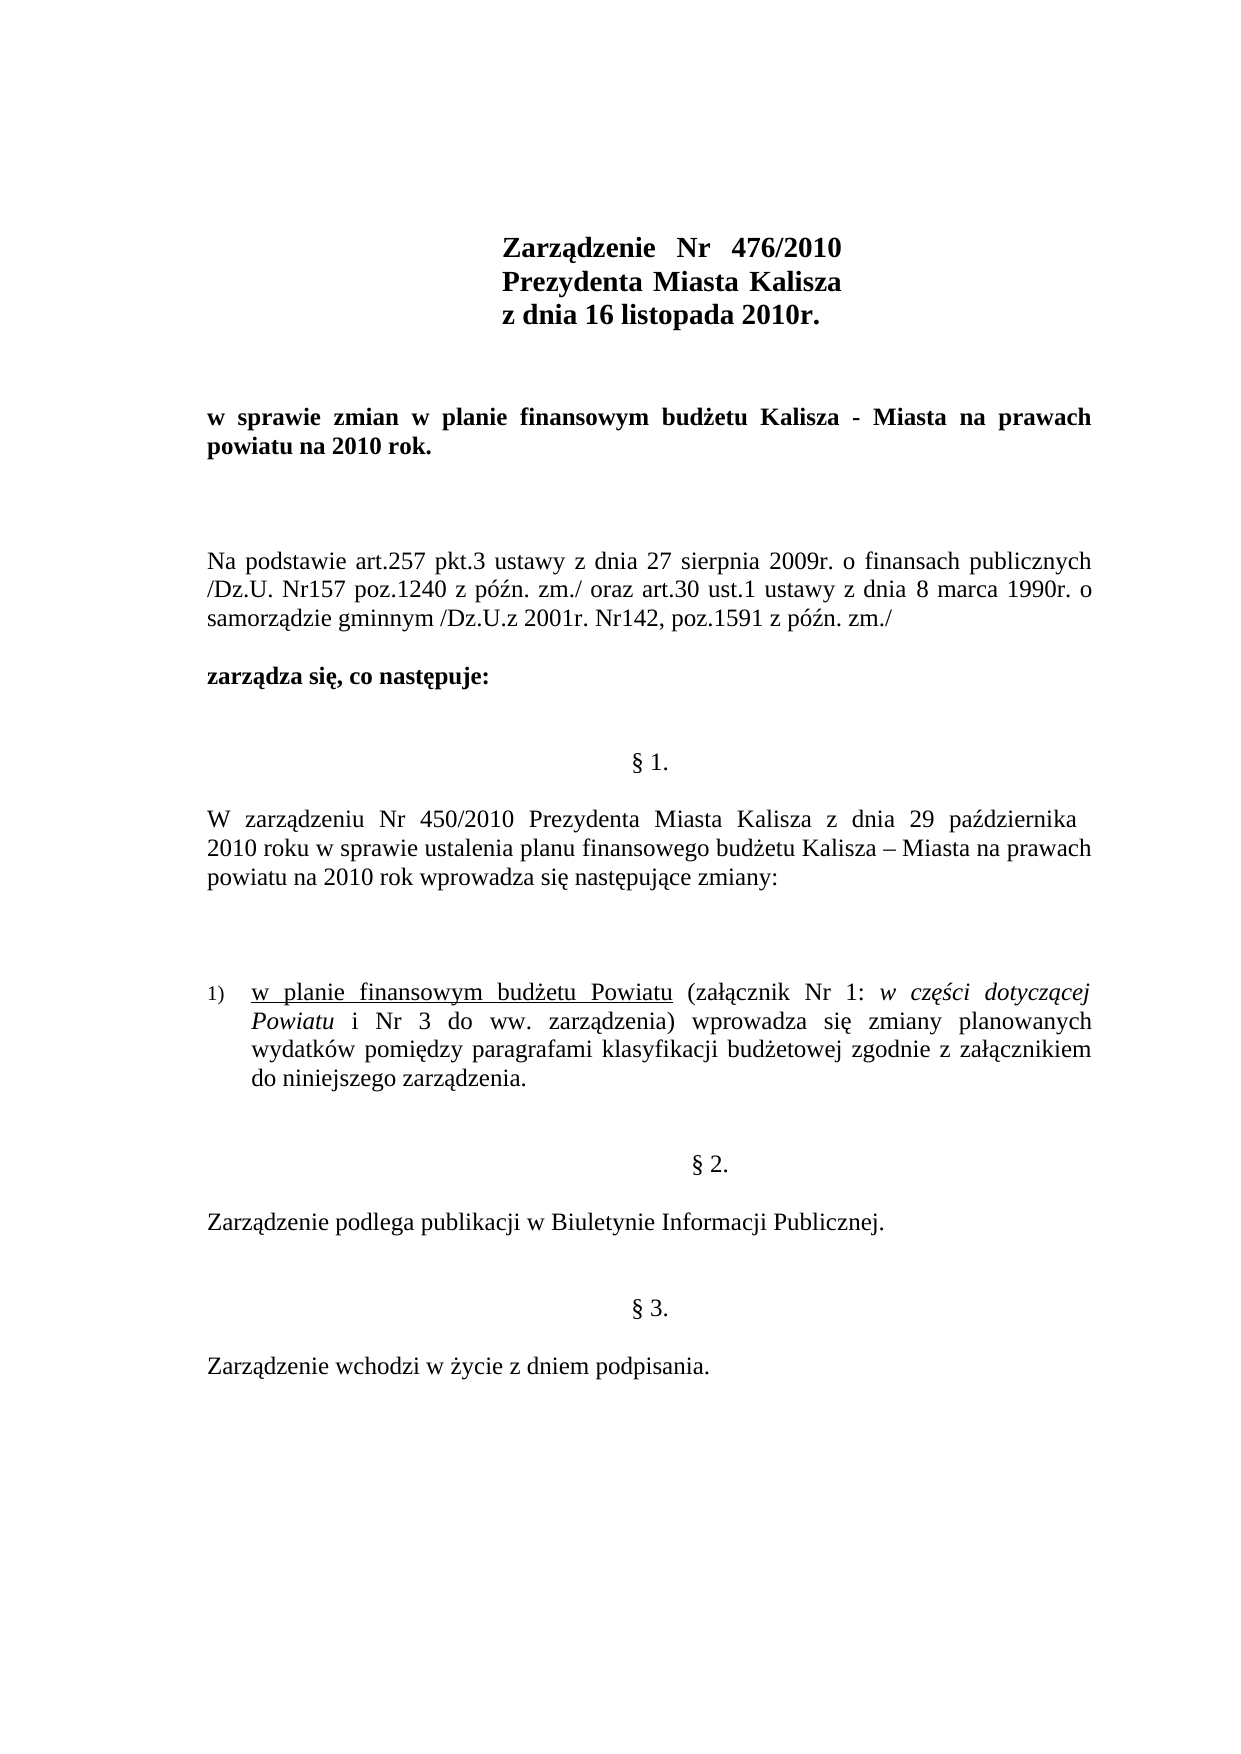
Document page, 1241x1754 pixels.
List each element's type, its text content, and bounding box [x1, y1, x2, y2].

list w planie finansowym budżetu Powiatu (załącznik Nr 1: w części dotyczącej Powiatu i Nr 3 do ww. zarządzenia) wprowadza się zmiany planowanych wydatków pomiędzy paragrafami klasyfikacji budżetowej zgodnie z załącznikiem do niniejszego zarządzenia. [207, 977, 1092, 1092]
text w sprawie zmian w planie finansowym budżetu Kalisza - Miasta na prawach powiatu na 2010 rok. [207, 402, 1093, 459]
title Zarządzenie Nr 476/2010 Prezydenta Miasta Kalisza z dnia 16 listopada 2010r. [502, 230, 842, 331]
text W zarządzeniu Nr 450/2010 Prezydenta Miasta Kalisza z dnia 29 października 2010 roku w sprawie ustalenia planu finansowego budżetu Kalisza – Miasta na prawach powiatu na 2010 rok wprowadza się następujące zmiany: [207, 804, 1092, 891]
text § 1. [207, 747, 1092, 776]
text Na podstawie art.257 pkt.3 ustawy z dnia 27 sierpnia 2009r. o finansach publicznych /Dz.U. Nr157 poz.1240 z późn. zm./ oraz art.30 ust.1 ustawy z dnia 8 marca 1990r. o samorządzie gminnym /Dz.U.z 2001r. Nr142, poz.1591 z późn. zm./ [207, 546, 1092, 632]
subtitle § 2. [207, 1149, 1092, 1178]
text Zarządzenie wchodzi w życie z dniem podpisania. [207, 1351, 1092, 1379]
text zarządza się, co następuje: [207, 661, 1092, 689]
text Zarządzenie podlega publikacji w Biuletynie Informacji Publicznej. [207, 1207, 1092, 1236]
text § 3. [207, 1293, 1092, 1322]
